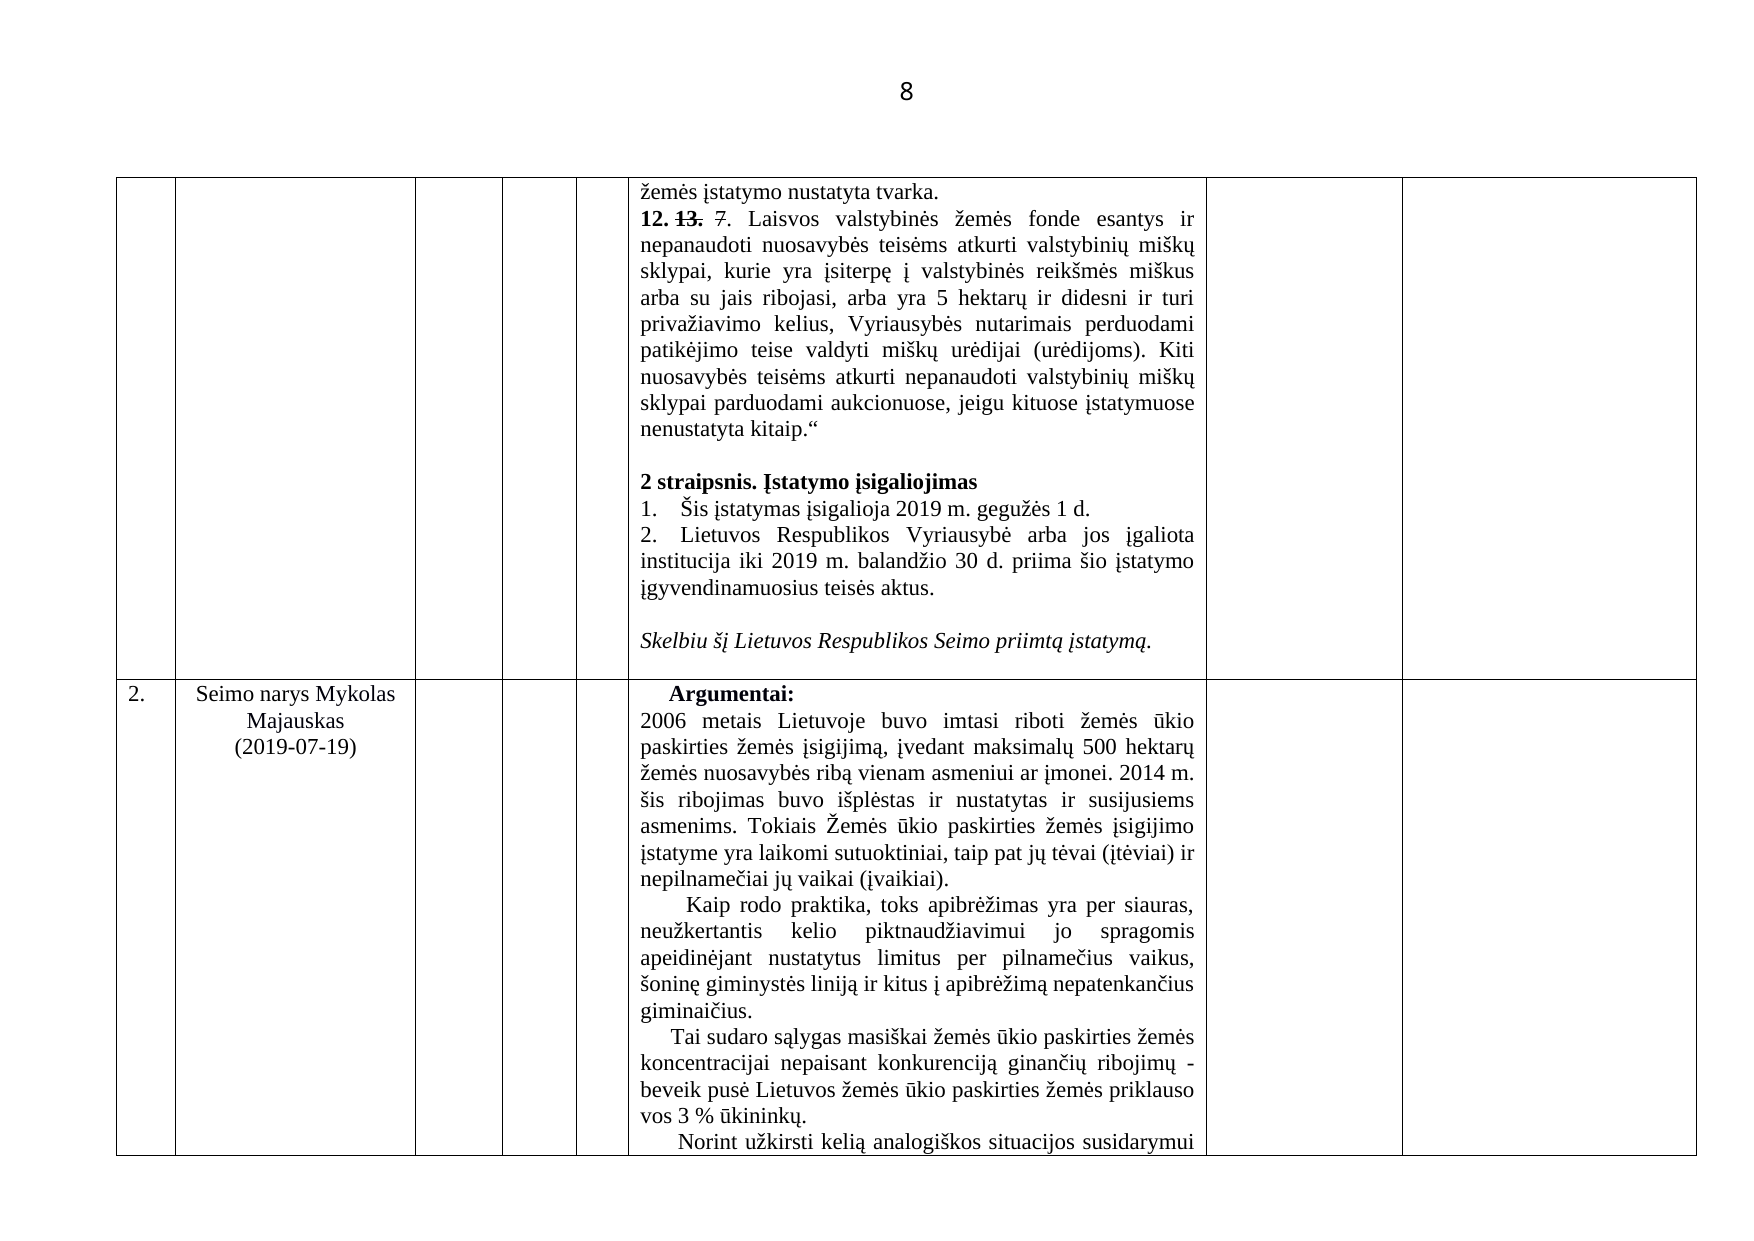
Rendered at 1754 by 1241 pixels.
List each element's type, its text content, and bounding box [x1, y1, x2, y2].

table_cell žemės įstatymo nustatyta tvarka. 12. 13. 7. Laisvos valstybinės žemės fonde esantys ir nepanaudoti nuosavybės teisėms atkurti valstybinių miškų sklypai, kurie yra įsiterpę į valstybinės reikšmės miškus arba su jais ribojasi, arba yra 5 hektarų ir didesni ir turi privažiavimo kelius, Vyriausybės nutarimais perduodami patikėjimo teise valdyti miškų urėdijai (urėdijoms). Kiti nuosavybės teisėms atkurti nepanaudoti valstybinių miškų sklypai parduodami aukcionuose, jeigu kituose įstatymuose nenustatyta kitaip.“ 2 straipsnis. Įstatymo įsigaliojimas 1. Šis įstatymas įsigalioja 2019 m. gegužės 1 d. 2. Lietuvos Respublikos Vyriausybė arba jos įgaliota institucija iki 2019 m. balandžio 30 d. priima šio įstatymo įgyvendinamuosius teisės aktus. Skelbiu šį Lietuvos Respublikos Seimo priimtą įstatymą. [629, 178, 1206, 679]
table_cell [577, 680, 628, 1155]
table_cell [503, 680, 576, 1155]
table_cell [503, 178, 576, 679]
table_cell [176, 178, 415, 679]
table_cell [416, 680, 502, 1155]
table_cell [1207, 178, 1402, 679]
table_cell 2. [117, 680, 175, 1155]
table_cell [117, 178, 175, 679]
table_cell [416, 178, 502, 679]
table_cell Seimo narys Mykolas Majauskas (2019-07-19) [176, 680, 415, 1155]
table_cell [1207, 680, 1402, 1155]
table_cell [1403, 178, 1696, 679]
table_cell [1403, 680, 1696, 1155]
table_cell Argumentai: 2006 metais Lietuvoje buvo imtasi riboti žemės ūkio paskirties žemės įsigijimą, įvedant maksimalų 500 hektarų žemės nuosavybės ribą vienam asmeniui ar įmonei. 2014 m. šis ribojimas buvo išplėstas ir nustatytas ir susijusiems asmenims. Tokiais Žemės ūkio paskirties žemės įsigijimo įstatyme yra laikomi sutuoktiniai, taip pat jų tėvai (įtėviai) ir nepilnamečiai jų vaikai (įvaikiai). Kaip rodo praktika, toks apibrėžimas yra per siauras, neužkertantis kelio piktnaudžiavimui jo spragomis apeidinėjant nustatytus limitus per pilnamečius vaikus, šoninę giminystės liniją ir kitus į apibrėžimą nepatenkančius giminaičius. Tai sudaro sąlygas masiškai žemės ūkio paskirties žemės koncentracijai nepaisant konkurenciją ginančių ribojimų - beveik pusė Lietuvos žemės ūkio paskirties žemės priklauso vos 3 % ūkininkų. Norint užkirsti kelią analogiškos situacijos susidarymui [629, 680, 1206, 1155]
table_cell [577, 178, 628, 679]
